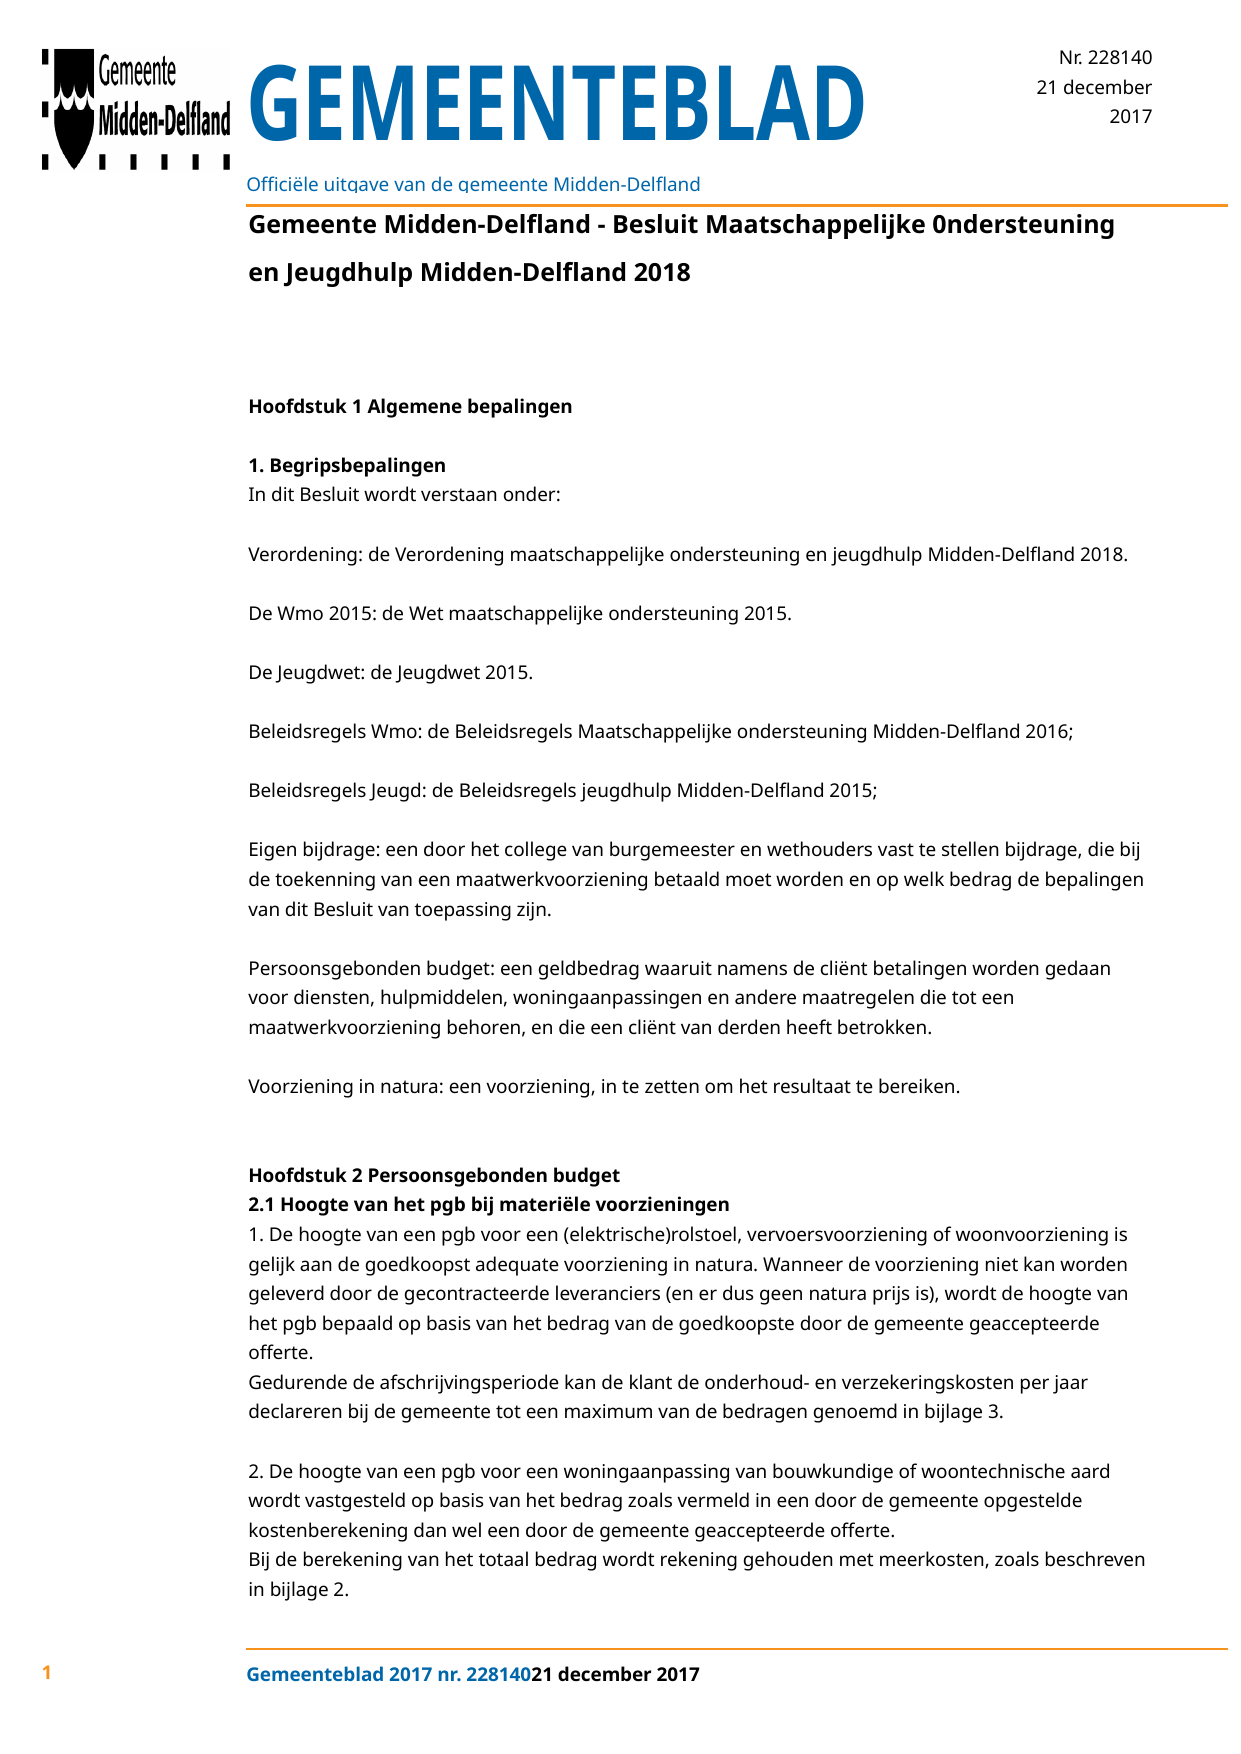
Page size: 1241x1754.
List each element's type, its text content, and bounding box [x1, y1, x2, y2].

picture [41, 47, 231, 172]
text 1. De hoogte van een pgb voor een (elektrische)rolstoel, vervoersvoorziening of woonvoorziening is gelijk aan de goedkoopst adequate voorziening in natura. Wanneer de voorziening niet kan worden geleverd door de gecontracteerde leveranciers (en er dus geen natura prijs is), wordt de hoogte van het pgb bepaald op basis van het bedrag van de goedkoopste door de gemeente geaccepteerde offerte. [248, 1221, 1152, 1365]
text Gedurende de afschrijvingsperiode kan de klant de onderhoud- en verzekeringskosten per jaar declareren bij de gemeente tot een maximum van de bedragen genoemd in bijlage 3. [248, 1369, 1152, 1424]
text 2.1 Hoogte van het pgb bij materiële voorzieningen [248, 1192, 1152, 1217]
text Beleidsregels Wmo: de Beleidsregels Maatschappelijke ondersteuning Midden-Delfland 2016; [248, 718, 1152, 744]
text Persoonsgebonden budget: een geldbedrag waaruit namens de cliënt betalingen worden gedaan voor diensten, hulpmiddelen, woningaanpassingen en andere maatregelen die tot een maatwerkvoorziening behoren, en die een cliënt van derden heeft betrokken. [248, 955, 1152, 1040]
text Beleidsregels Jeugd: de Beleidsregels jeugdhulp Midden-Delfland 2015; [248, 777, 1152, 803]
text Bij de berekening van het totaal bedrag wordt rekening gehouden met meerkosten, zoals beschreven in bijlage 2. [248, 1547, 1152, 1602]
text 2. De hoogte van een pgb voor een woningaanpassing van bouwkundige of woontechnische aard wordt vastgesteld op basis van het bedrag zoals vermeld in een door de gemeente opgestelde kostenberekening dan wel een door de gemeente geaccepteerde offerte. [248, 1458, 1152, 1543]
text Gemeente Midden-Delfland - Besluit Maatschappelijke 0ndersteuning en Jeugdhulp Midden-Delfland 2018 [248, 207, 1152, 288]
text 1. Begripsbepalingen [248, 452, 1152, 478]
text Hoofdstuk 2 Persoonsgebonden budget [248, 1162, 1152, 1188]
text Hoofdstuk 1 Algemene bepalingen [248, 393, 1152, 419]
text Voorziening in natura: een voorziening, in te zetten om het resultaat te bereiken. [248, 1073, 1152, 1099]
text In dit Besluit wordt verstaan onder: [248, 482, 1152, 507]
text Verordening: de Verordening maatschappelijke ondersteuning en jeugdhulp Midden-Delfland 2018. [248, 541, 1152, 567]
text De Jeugdwet: de Jeugdwet 2015. [248, 659, 1152, 685]
text Eigen bijdrage: een door het college van burgemeester en wethouders vast te stellen bijdrage, die bij de toekenning van een maatwerkvoorziening betaald moet worden en op welk bedrag de bepalingen van dit Besluit van toepassing zijn. [248, 837, 1152, 922]
text De Wmo 2015: de Wet maatschappelijke ondersteuning 2015. [248, 600, 1152, 626]
